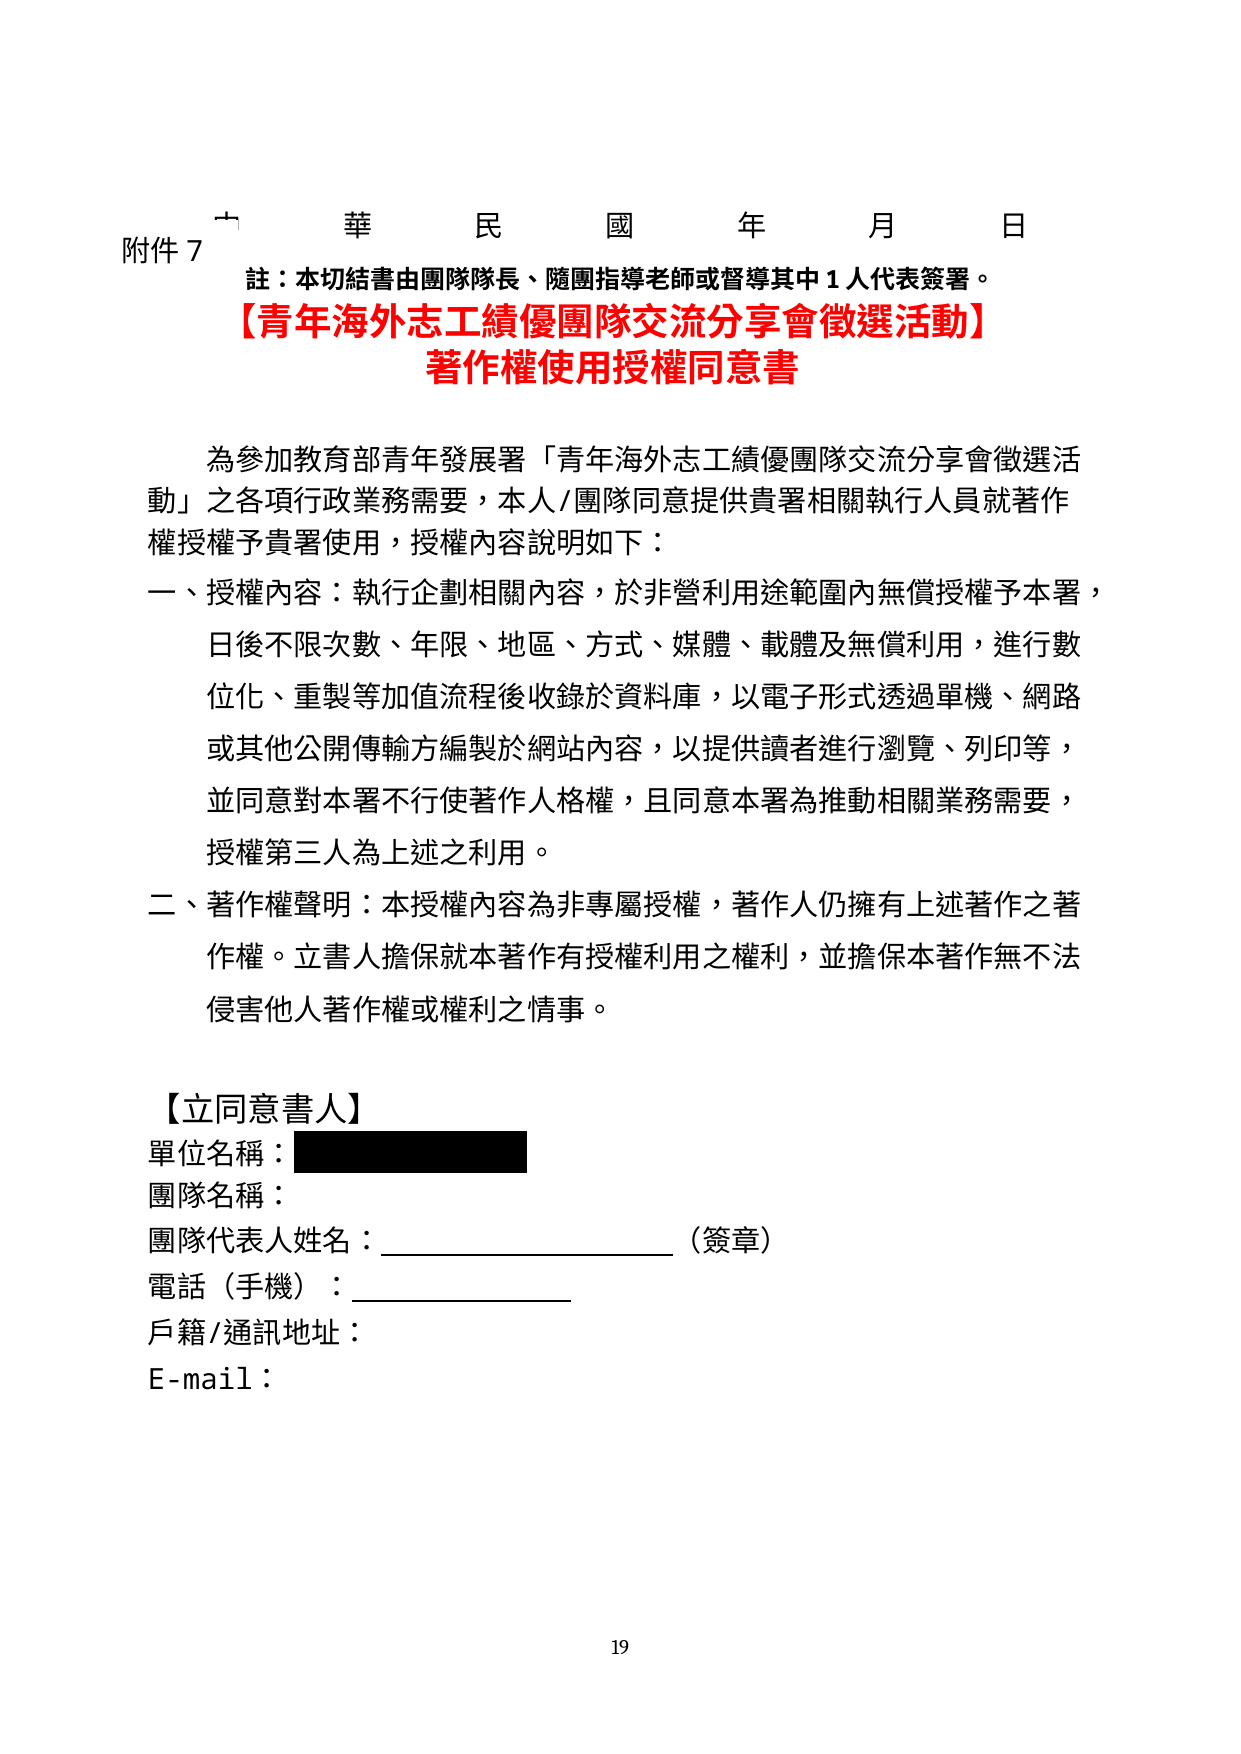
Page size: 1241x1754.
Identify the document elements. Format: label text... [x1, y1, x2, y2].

list 著作權聲明：本授權內容為非專屬授權，著作人仍擁有上述著作之著作權。立書人擔保就本著作有授權利用之權利，並擔保本著作無不法侵害他人著作權或權利之情事。 [148, 874, 1092, 1030]
text 電話（手機）： [148, 1261, 1092, 1307]
text 團隊代表人姓名： （簽章） [148, 1215, 1092, 1261]
text 團隊名稱： [148, 1173, 1092, 1215]
text 附件7 [121, 228, 223, 270]
text 【立同意書人】 [148, 1082, 1092, 1131]
text 為參加教育部青年發展署「青年海外志工績優團隊交流分享會徵選活動」之各項行政業務需要，本人/團隊同意提供貴署相關執行人員就著作權授權予貴署使用，授權內容說明如下： [148, 437, 1092, 562]
text 註：本切結書由團隊隊長、隨團指導老師或督導其中1人代表簽署。 [223, 247, 1017, 299]
text 單位名稱： [148, 1131, 1092, 1173]
text 【青年海外志工績優團隊交流分享會徵選活動】 [106, 220, 238, 279]
text E-mail： [148, 1353, 1092, 1398]
list 授權內容：執行企劃相關內容，於非營利用途範圍內無償授權予本署，日後不限次數、年限、地區、方式、媒體、載體及無償利用，進行數位化、重製等加值流程後收錄於資料庫，以電子形式透過單機、網路或其他公開傳輸方編製於網站內容，以提供讀者進行瀏覽、列印等，並同意對本署不行使著作人格權，且同意本署為推動相關業務需要，授權第三人為上述之利用。 [148, 562, 1092, 874]
text 中 華 民 國 年 月 日 [198, 195, 1042, 247]
text 【青年海外志工績優團隊交流分享會徵選活動】 [133, 299, 1092, 345]
text 著作權使用授權同意書 [133, 345, 1092, 391]
text 戶籍/通訊地址： [148, 1307, 1092, 1353]
